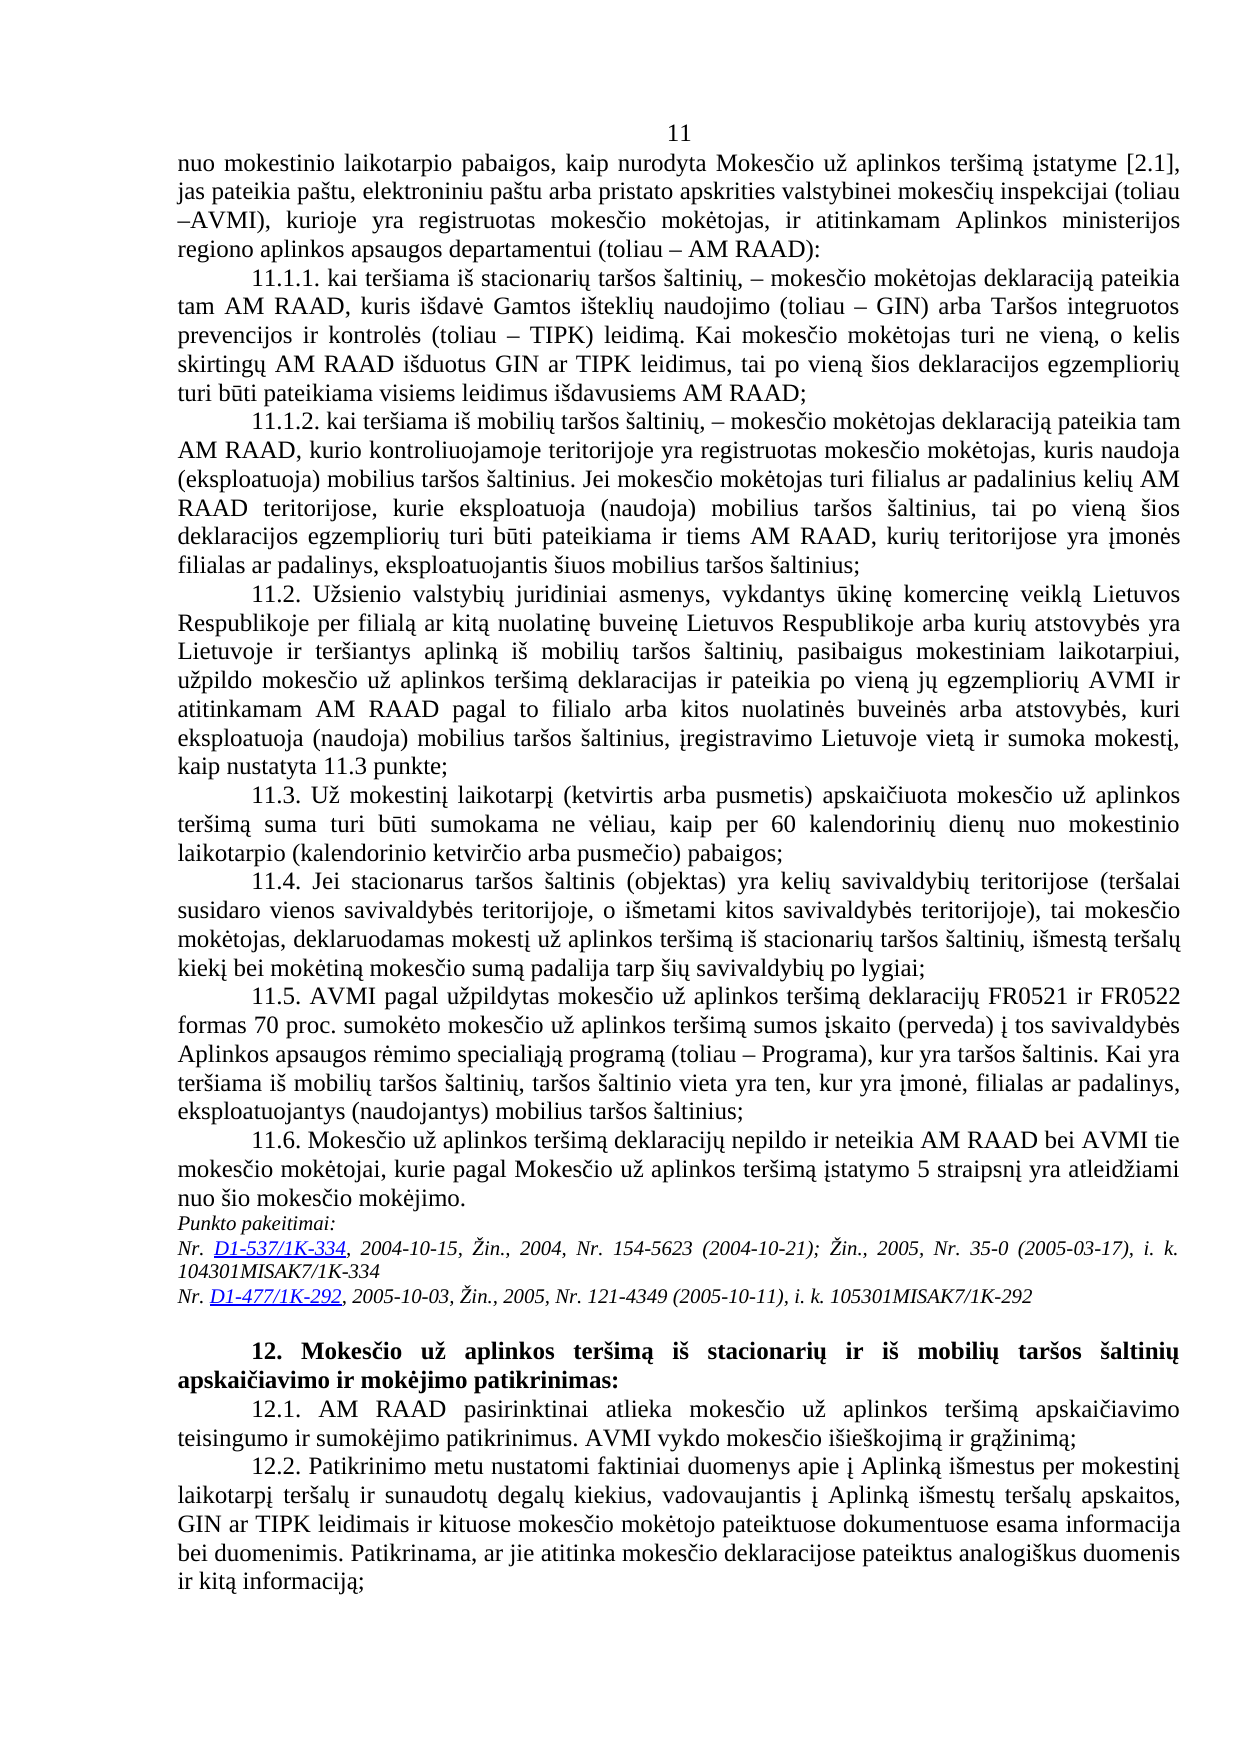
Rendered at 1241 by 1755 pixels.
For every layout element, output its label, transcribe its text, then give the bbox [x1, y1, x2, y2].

text 11.1.2. kai teršiama iš mobilių taršos šaltinių, – mokesčio mokėtojas deklaraciją pateikia tam AM RAAD, kurio kontroliuojamoje teritorijoje yra registruotas mokesčio mokėtojas, kuris naudoja (eksploatuoja) mobilius taršos šaltinius. Jei mokesčio mokėtojas turi filialus ar padalinius kelių AM RAAD teritorijose, kurie eksploatuoja (naudoja) mobilius taršos šaltinius, tai po vieną šios deklaracijos egzempliorių turi būti pateikiama ir tiems AM RAAD, kurių teritorijose yra įmonės filialas ar padalinys, eksploatuojantis šiuos mobilius taršos šaltinius; [177, 406, 1181, 579]
text 11.1.1. kai teršiama iš stacionarių taršos šaltinių, – mokesčio mokėtojas deklaraciją pateikia tam AM RAAD, kuris išdavė Gamtos išteklių naudojimo (toliau – GIN) arba Taršos integruotos prevencijos ir kontrolės (toliau – TIPK) leidimą. Kai mokesčio mokėtojas turi ne vieną, o kelis skirtingų AM RAAD išduotus GIN ar TIPK leidimus, tai po vieną šios deklaracijos egzempliorių turi būti pateikiama visiems leidimus išdavusiems AM RAAD; [177, 263, 1181, 406]
text Nr. D1-537/1K-334, 2004-10-15, Žin., 2004, Nr. 154-5623 (2004-10-21); Žin., 2005, Nr. 35-0 (2005-03-17), i. k. 104301MISAK7/1K-334 [177, 1235, 1181, 1283]
text 12.2. Patikrinimo metu nustatomi faktiniai duomenys apie į Aplinką išmestus per mokestinį laikotarpį teršalų ir sunaudotų degalų kiekius, vadovaujantis į Aplinką išmestų teršalų apskaitos, GIN ar TIPK leidimais ir kituose mokesčio mokėtojo pateiktuose dokumentuose esama informacija bei duomenimis. Patikrinama, ar jie atitinka mokesčio deklaracijose pateiktus analogiškus duomenis ir kitą informaciją; [177, 1451, 1181, 1595]
text 11.2. Užsienio valstybių juridiniai asmenys, vykdantys ūkinę komercinę veiklą Lietuvos Respublikoje per filialą ar kitą nuolatinę buveinę Lietuvos Respublikoje arba kurių atstovybės yra Lietuvoje ir teršiantys aplinką iš mobilių taršos šaltinių, pasibaigus mokestiniam laikotarpiui, užpildo mokesčio už aplinkos teršimą deklaracijas ir pateikia po vieną jų egzempliorių AVMI ir atitinkamam AM RAAD pagal to filialo arba kitos nuolatinės buveinės arba atstovybės, kuri eksploatuoja (naudoja) mobilius taršos šaltinius, įregistravimo Lietuvoje vietą ir sumoka mokestį, kaip nustatyta 11.3 punkte; [177, 579, 1181, 780]
text 11.3. Už mokestinį laikotarpį (ketvirtis arba pusmetis) apskaičiuota mokesčio už aplinkos teršimą suma turi būti sumokama ne vėliau, kaip per 60 kalendorinių dienų nuo mokestinio laikotarpio (kalendorinio ketvirčio arba pusmečio) pabaigos; [177, 780, 1181, 866]
text Punkto pakeitimai: [177, 1211, 1181, 1235]
text 12.1. AM RAAD pasirinktinai atlieka mokesčio už aplinkos teršimą apskaičiavimo teisingumo ir sumokėjimo patikrinimus. AVMI vykdo mokesčio išieškojimą ir grąžinimą; [177, 1394, 1181, 1451]
text 11.6. Mokesčio už aplinkos teršimą deklaracijų nepildo ir neteikia AM RAAD bei AVMI tie mokesčio mokėtojai, kurie pagal Mokesčio už aplinkos teršimą įstatymo 5 straipsnį yra atleidžiami nuo šio mokesčio mokėjimo. [177, 1125, 1181, 1211]
text 11.4. Jei stacionarus taršos šaltinis (objektas) yra kelių savivaldybių teritorijose (teršalai susidaro vienos savivaldybės teritorijoje, o išmetami kitos savivaldybės teritorijoje), tai mokesčio mokėtojas, deklaruodamas mokestį už aplinkos teršimą iš stacionarių taršos šaltinių, išmestą teršalų kiekį bei mokėtiną mokesčio sumą padalija tarp šių savivaldybių po lygiai; [177, 866, 1181, 981]
text Nr. D1-477/1K-292, 2005-10-03, Žin., 2005, Nr. 121-4349 (2005-10-11), i. k. 105301MISAK7/1K-292 [177, 1283, 1181, 1308]
text nuo mokestinio laikotarpio pabaigos, kaip nurodyta Mokesčio už aplinkos teršimą įstatyme [2.1], jas pateikia paštu, elektroniniu paštu arba pristato apskrities valstybinei mokesčių inspekcijai (toliau –AVMI), kurioje yra registruotas mokesčio mokėtojas, ir atitinkamam Aplinkos ministerijos regiono aplinkos apsaugos departamentui (toliau – AM RAAD): [177, 148, 1181, 263]
text 12. Mokesčio už aplinkos teršimą iš stacionarių ir iš mobilių taršos šaltinių apskaičiavimo ir mokėjimo patikrinimas: [177, 1336, 1181, 1394]
text 11.5. AVMI pagal užpildytas mokesčio už aplinkos teršimą deklaracijų FR0521 ir FR0522 formas 70 proc. sumokėto mokesčio už aplinkos teršimą sumos įskaito (perveda) į tos savivaldybės Aplinkos apsaugos rėmimo specialiąją programą (toliau – Programa), kur yra taršos šaltinis. Kai yra teršiama iš mobilių taršos šaltinių, taršos šaltinio vieta yra ten, kur yra įmonė, filialas ar padalinys, eksploatuojantys (naudojantys) mobilius taršos šaltinius; [177, 981, 1181, 1125]
